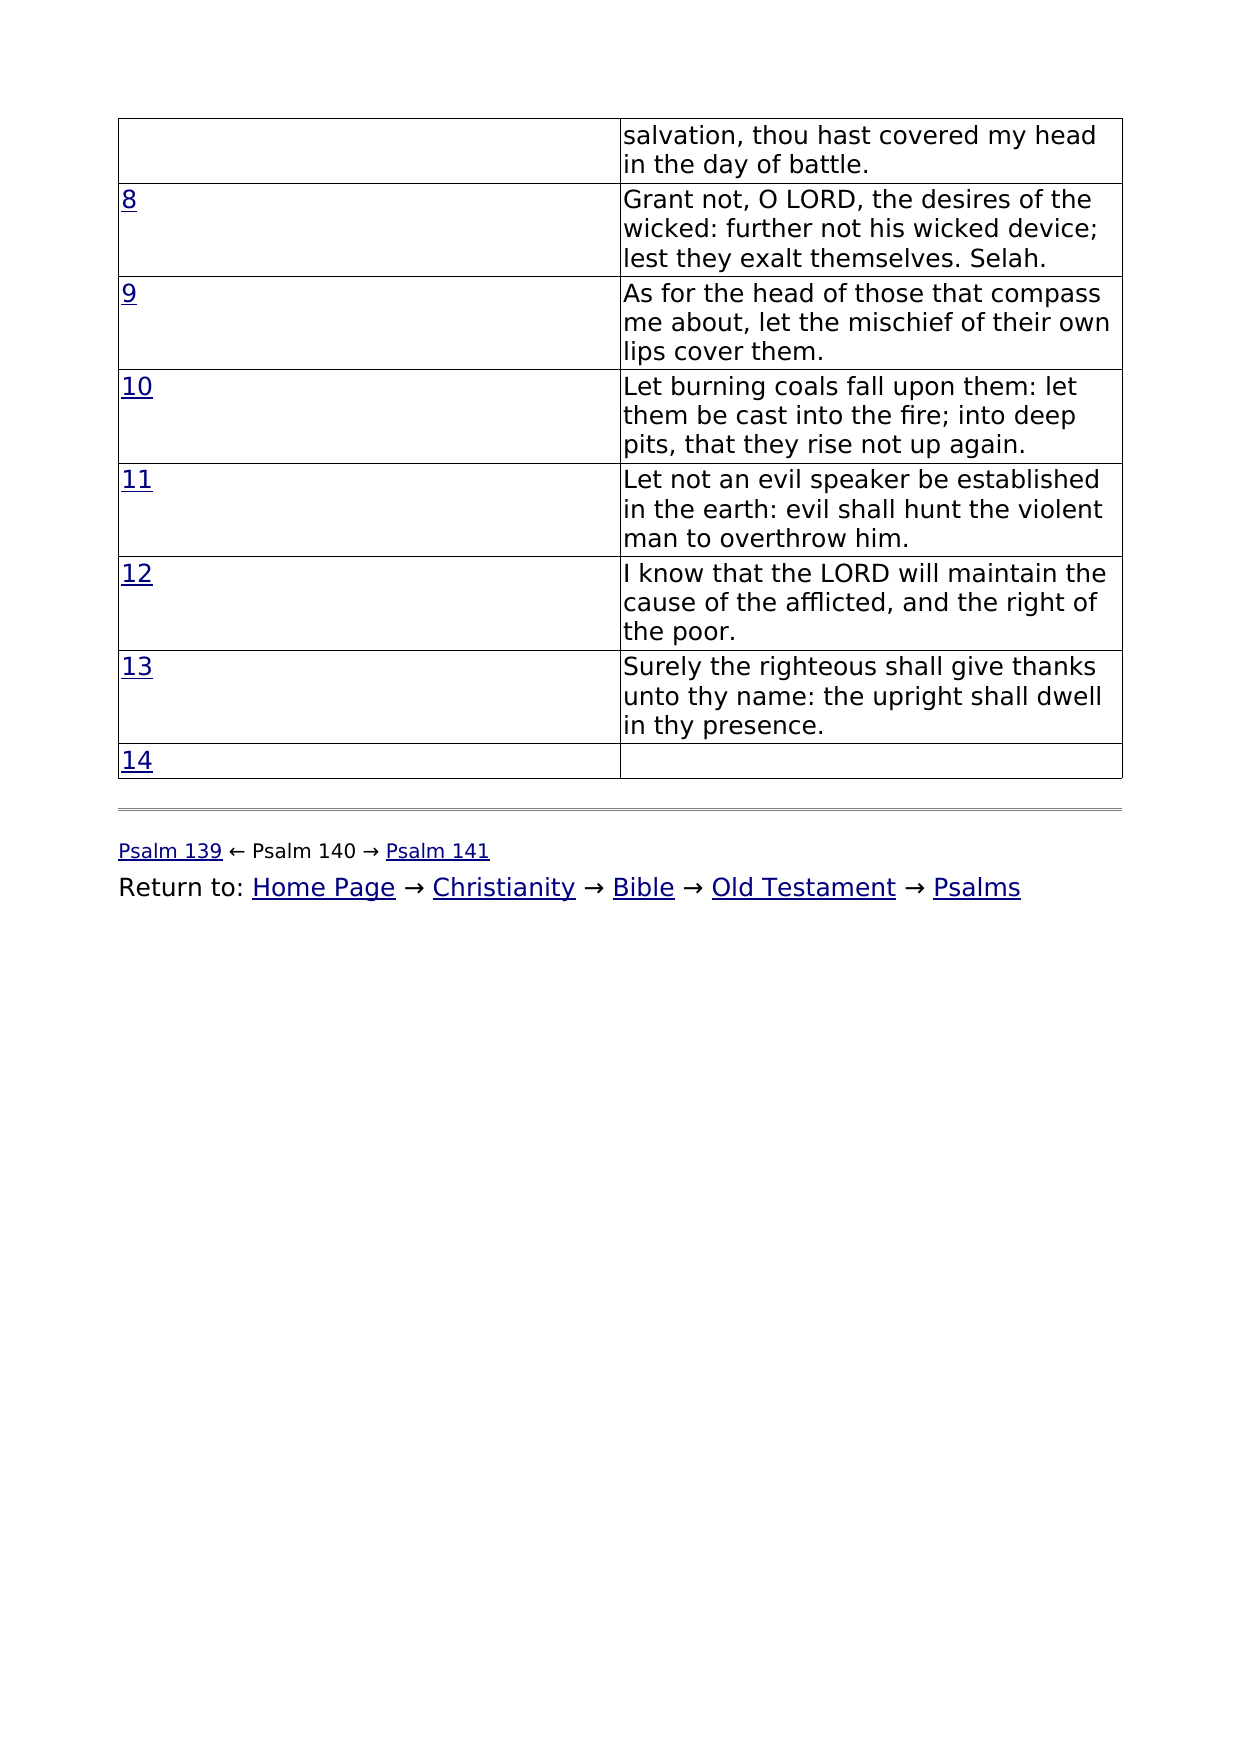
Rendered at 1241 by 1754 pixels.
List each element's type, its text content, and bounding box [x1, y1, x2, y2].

text Psalm 139 ← Psalm 140 → Psalm 141 [118, 839, 1122, 873]
table_cell [119, 119, 620, 182]
table_cell 13 [119, 651, 620, 743]
table_cell 9 [119, 277, 620, 369]
table_cell As for the head of those that compass me about, let the mischief of their own lips cover them. [621, 277, 1122, 369]
table_cell 10 [119, 370, 620, 463]
table_cell 11 [119, 464, 620, 556]
table_cell Let burning coals fall upon them: let them be cast into the fire; into deep pits, that they rise not up again. [621, 370, 1122, 463]
table_cell 14 [119, 744, 620, 778]
table_cell Let not an evil speaker be established in the earth: evil shall hunt the violent man to overthrow him. [621, 464, 1122, 556]
table_cell [621, 744, 1122, 778]
table_cell I know that the LORD will maintain the cause of the afflicted, and the right of the poor. [621, 557, 1122, 649]
table_cell 8 [119, 184, 620, 276]
table_cell Surely the righteous shall give thanks unto thy name: the upright shall dwell in thy presence. [621, 651, 1122, 743]
text Return to: Home Page → Christianity → Bible → Old Testament → Psalms [118, 873, 1122, 903]
table_cell Grant not, O LORD, the desires of the wicked: further not his wicked device; lest they exalt themselves. Selah. [621, 184, 1122, 276]
table_cell 12 [119, 557, 620, 649]
table_cell salvation, thou hast covered my head in the day of battle. [621, 119, 1122, 182]
